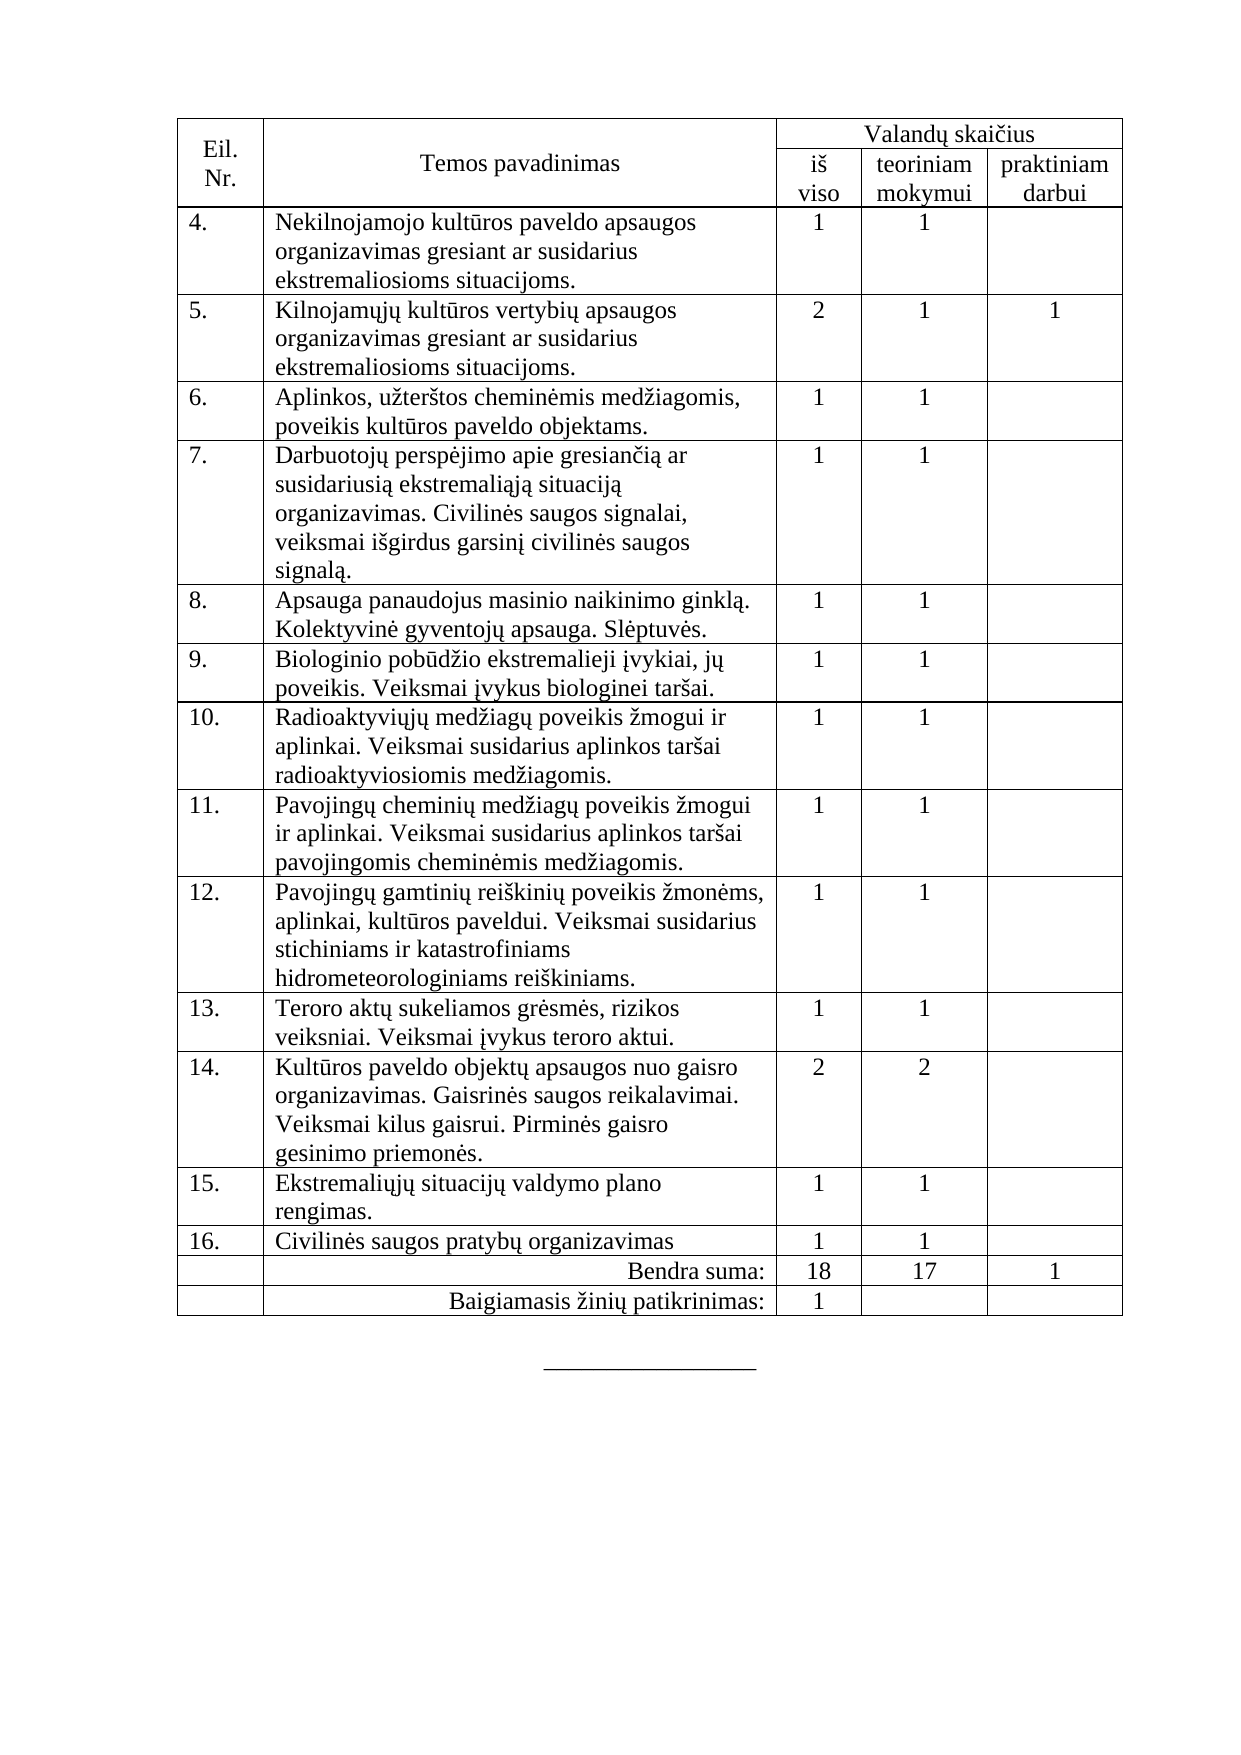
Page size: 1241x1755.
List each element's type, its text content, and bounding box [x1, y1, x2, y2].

table_cell 12. [178, 877, 263, 992]
table_cell 1 [862, 441, 987, 584]
table_header Eil. Nr. [178, 119, 263, 206]
table_cell 10. [178, 703, 263, 789]
table_cell 1 [777, 1226, 861, 1255]
table_cell 16. [178, 1226, 263, 1255]
table_cell 1 [777, 644, 861, 701]
table_cell 13. [178, 993, 263, 1051]
table_cell [988, 1052, 1122, 1167]
table_cell 5. [178, 295, 263, 381]
table_cell Pavojingų cheminių medžiagų poveikis žmogui ir aplinkai. Veiksmai susidarius aplinkos taršai pavojingomis cheminėmis medžiagomis. [264, 790, 776, 876]
table_cell [862, 1286, 987, 1314]
table_cell 1 [862, 585, 987, 643]
table_cell Baigiamasis žinių patikrinimas: [264, 1286, 776, 1314]
table_cell 1 [777, 1168, 861, 1225]
table_cell [988, 644, 1122, 701]
table_cell 11. [178, 790, 263, 876]
table_cell [988, 1168, 1122, 1225]
table_cell 1 [862, 790, 987, 876]
table_cell 1 [777, 441, 861, 584]
table_cell 14. [178, 1052, 263, 1167]
table_cell [988, 585, 1122, 643]
table_cell 15. [178, 1168, 263, 1225]
text _________________ [177, 1344, 1122, 1373]
table_cell Pavojingų gamtinių reiškinių poveikis žmonėms, aplinkai, kultūros paveldui. Veiksmai susidarius stichiniams ir katastrofiniams hidrometeorologiniams reiškiniams. [264, 877, 776, 992]
table_cell 2 [777, 295, 861, 381]
table_cell [988, 790, 1122, 876]
table_cell [988, 877, 1122, 992]
table_cell [988, 993, 1122, 1051]
table_cell 9. [178, 644, 263, 701]
table_cell 6. [178, 382, 263, 439]
table_cell 1 [862, 993, 987, 1051]
table_cell Civilinės saugos pratybų organizavimas [264, 1226, 776, 1255]
table_cell [988, 441, 1122, 584]
table_cell [178, 1286, 263, 1314]
table_cell [988, 208, 1122, 294]
table_cell Aplinkos, užterštos cheminėmis medžiagomis, poveikis kultūros paveldo objektams. [264, 382, 776, 439]
table_cell 4. [178, 208, 263, 294]
table_cell 7. [178, 441, 263, 584]
table_cell Bendra suma: [264, 1256, 776, 1285]
table_cell 1 [862, 1226, 987, 1255]
table_cell Biologinio pobūdžio ekstremalieji įvykiai, jų poveikis. Veiksmai įvykus biologinei taršai. [264, 644, 776, 701]
table_cell 1 [862, 295, 987, 381]
table_cell 1 [862, 1168, 987, 1225]
table_cell 1 [862, 208, 987, 294]
table_cell Kultūros paveldo objektų apsaugos nuo gaisro organizavimas. Gaisrinės saugos reikalavimai. Veiksmai kilus gaisrui. Pirminės gaisro gesinimo priemonės. [264, 1052, 776, 1167]
table_cell 2 [777, 1052, 861, 1167]
table_cell 1 [777, 208, 861, 294]
table_cell 8. [178, 585, 263, 643]
table_cell teoriniam mokymui [862, 149, 987, 206]
table_cell iš viso [777, 149, 861, 206]
table_cell Nekilnojamojo kultūros paveldo apsaugos organizavimas gresiant ar susidarius ekstremaliosioms situacijoms. [264, 208, 776, 294]
table_cell 2 [862, 1052, 987, 1167]
table_cell [178, 1256, 263, 1285]
table_cell Darbuotojų perspėjimo apie gresiančią ar susidariusią ekstremaliąją situaciją organizavimas. Civilinės saugos signalai, veiksmai išgirdus garsinį civilinės saugos signalą. [264, 441, 776, 584]
table_cell 18 [777, 1256, 861, 1285]
table_cell 1 [862, 382, 987, 439]
table_cell Teroro aktų sukeliamos grėsmės, rizikos veiksniai. Veiksmai įvykus teroro aktui. [264, 993, 776, 1051]
table_cell 1 [988, 295, 1122, 381]
table_cell Radioaktyviųjų medžiagų poveikis žmogui ir aplinkai. Veiksmai susidarius aplinkos taršai radioaktyviosiomis medžiagomis. [264, 703, 776, 789]
table_cell 1 [988, 1256, 1122, 1285]
table_cell [988, 1286, 1122, 1314]
table_cell 1 [777, 1286, 861, 1314]
table_cell 1 [777, 382, 861, 439]
table_cell 1 [777, 993, 861, 1051]
table_cell Kilnojamųjų kultūros vertybių apsaugos organizavimas gresiant ar susidarius ekstremaliosioms situacijoms. [264, 295, 776, 381]
table_cell Ekstremaliųjų situacijų valdymo plano rengimas. [264, 1168, 776, 1225]
table_cell [988, 1226, 1122, 1255]
table_cell 1 [862, 703, 987, 789]
table_cell 1 [777, 877, 861, 992]
table_cell [988, 703, 1122, 789]
table_cell 1 [777, 585, 861, 643]
table_cell [988, 382, 1122, 439]
table_cell 1 [777, 703, 861, 789]
table_cell praktiniam darbui [988, 149, 1122, 206]
table_cell 1 [862, 644, 987, 701]
table_cell 17 [862, 1256, 987, 1285]
table_header Valandų skaičius [777, 119, 1122, 148]
table_header Temos pavadinimas [264, 119, 776, 206]
table_cell 1 [862, 877, 987, 992]
table_cell 1 [777, 790, 861, 876]
table_cell Apsauga panaudojus masinio naikinimo ginklą. Kolektyvinė gyventojų apsauga. Slėptuvės. [264, 585, 776, 643]
